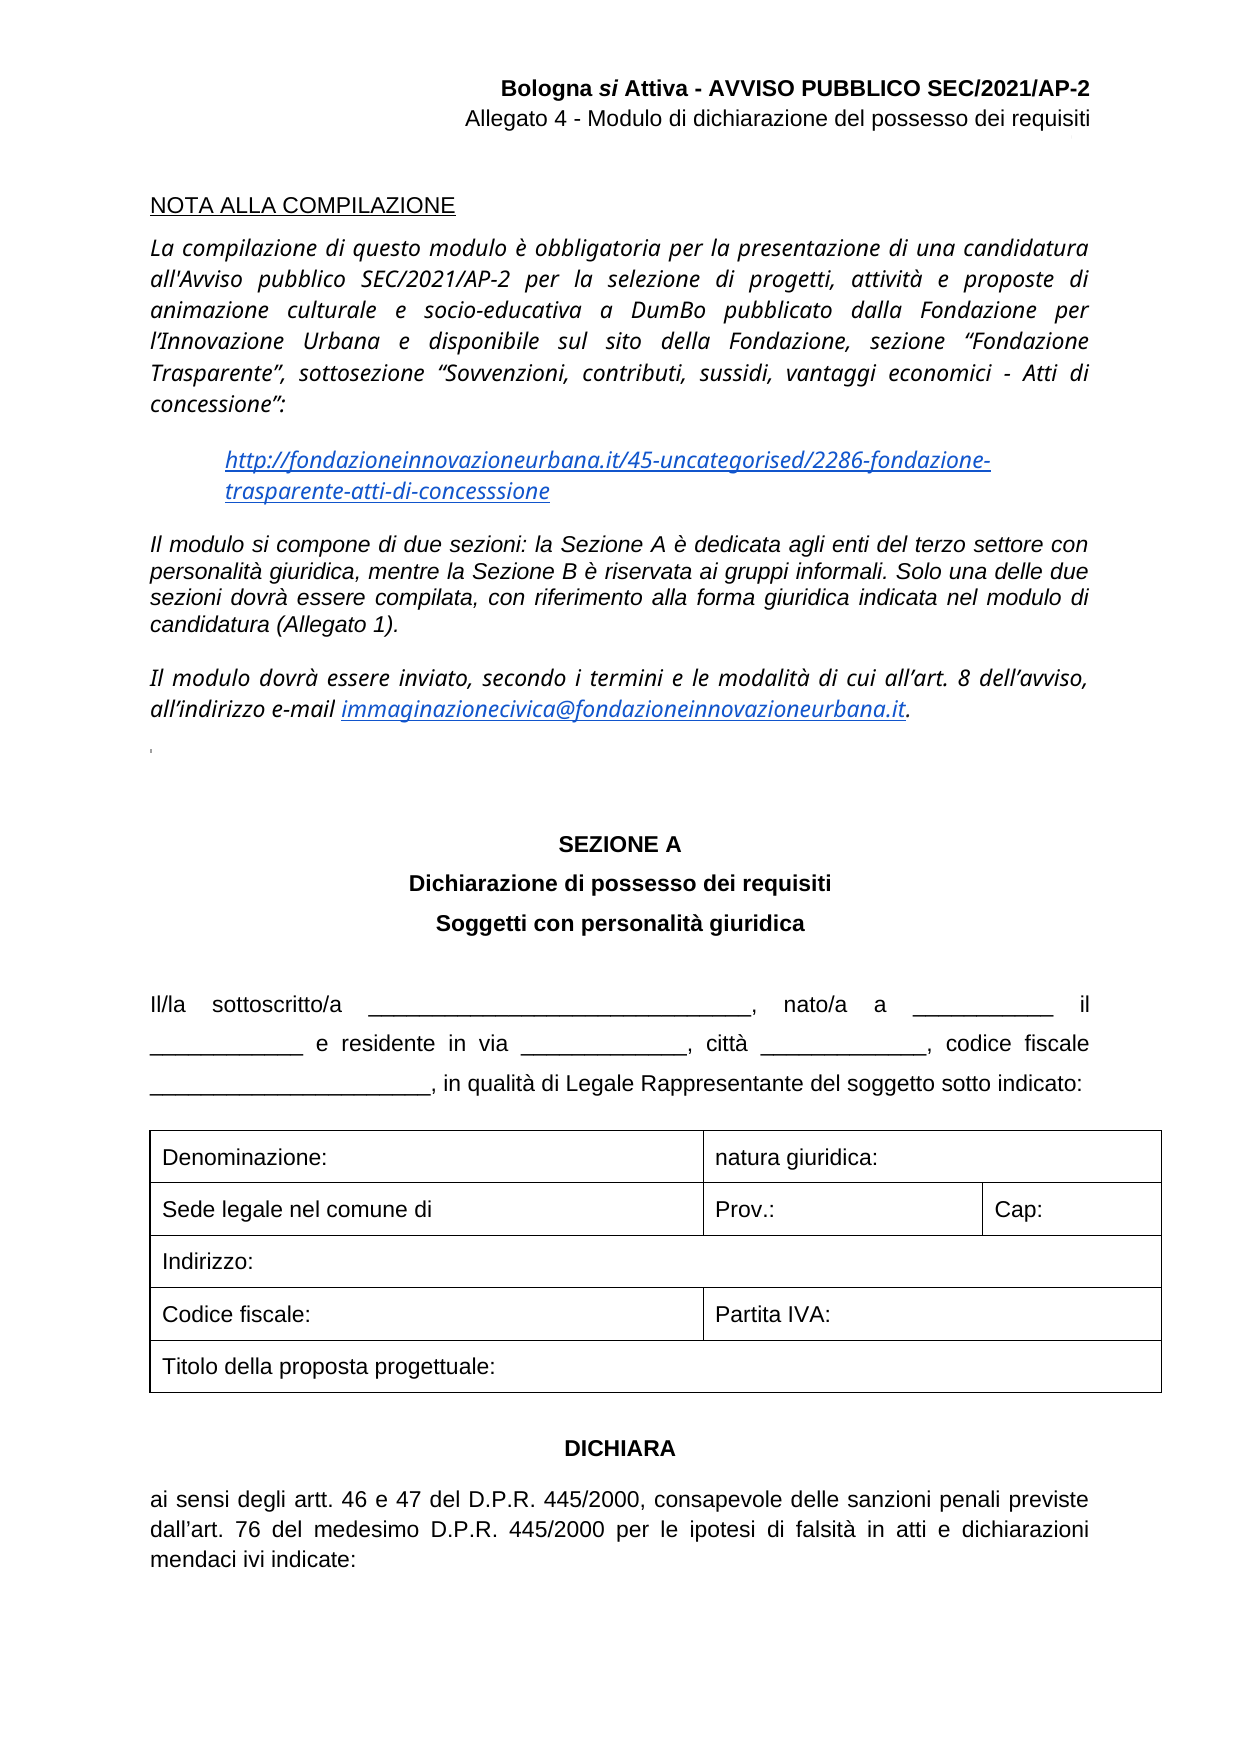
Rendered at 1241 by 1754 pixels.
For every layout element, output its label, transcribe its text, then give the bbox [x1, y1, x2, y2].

text Dichiarazione di possesso dei requisiti [150, 870, 1090, 896]
text DICHIARA [150, 1434, 1090, 1461]
table_cell Prov.: [704, 1183, 982, 1235]
text ai sensi degli artt. 46 e 47 del D.P.R. 445/2000, consapevole delle sanzioni penali previste dall’art. 76 del medesimo D.P.R. 445/2000 per le ipotesi di falsità in atti e dichiarazioni mendaci ivi indicate: [150, 1486, 1090, 1572]
table_cell Partita IVA: [704, 1288, 1161, 1339]
text La compilazione di questo modulo è obbligatoria per la presentazione di una candidatura all'Avviso pubblico SEC/2021/AP-2 per la selezione di progetti, attività e proposte di animazione culturale e socio-educativa a DumBo pubblicato dalla Fondazione per l’Innovazione Urbana e disponibile sul sito della Fondazione, sezione “Fondazione Trasparente”, sottosezione “Sovvenzioni, contributi, sussidi, vantaggi economici - Atti di concessione”: [150, 231, 1090, 419]
text Il modulo dovrà essere inviato, secondo i termini e le modalità di cui all’art. 8 dell’avviso, all’indirizzo e-mail immaginazionecivica@fondazioneinnovazioneurbana.it. [150, 662, 1090, 724]
table_header natura giuridica: [704, 1131, 1161, 1182]
table_cell Sede legale nel comune di [151, 1183, 703, 1235]
table_header Denominazione: [151, 1131, 703, 1182]
text NOTA ALLA COMPILAZIONE [150, 192, 1090, 218]
table_cell Cap: [983, 1183, 1161, 1235]
text Il/la sottoscritto/a ______________________________, nato/a a ___________ il ____________ e residente in via _____________, città _____________, codice fiscale ______________________, in qualità di Legale Rappresentante del soggetto sotto indicato: [150, 991, 1090, 1096]
table_cell Indirizzo: [151, 1236, 1161, 1287]
table_cell Titolo della proposta progettuale: [151, 1341, 1161, 1392]
table_cell Codice fiscale: [151, 1288, 703, 1339]
text http://fondazioneinnovazioneurbana.it/45-uncategorised/2286-fondazione-trasparente-atti-di-concesssione [225, 444, 1090, 506]
text Soggetti con personalità giuridica [150, 909, 1090, 936]
text Il modulo si compone di due sezioni: la Sezione A è dedicata agli enti del terzo settore con personalità giuridica, mentre la Sezione B è riservata ai gruppi informali. Solo una delle due sezioni dovrà essere compilata, con riferimento alla forma giuridica indicata nel modulo di candidatura (Allegato 1). [150, 531, 1090, 637]
text SEZIONE A [150, 831, 1090, 857]
